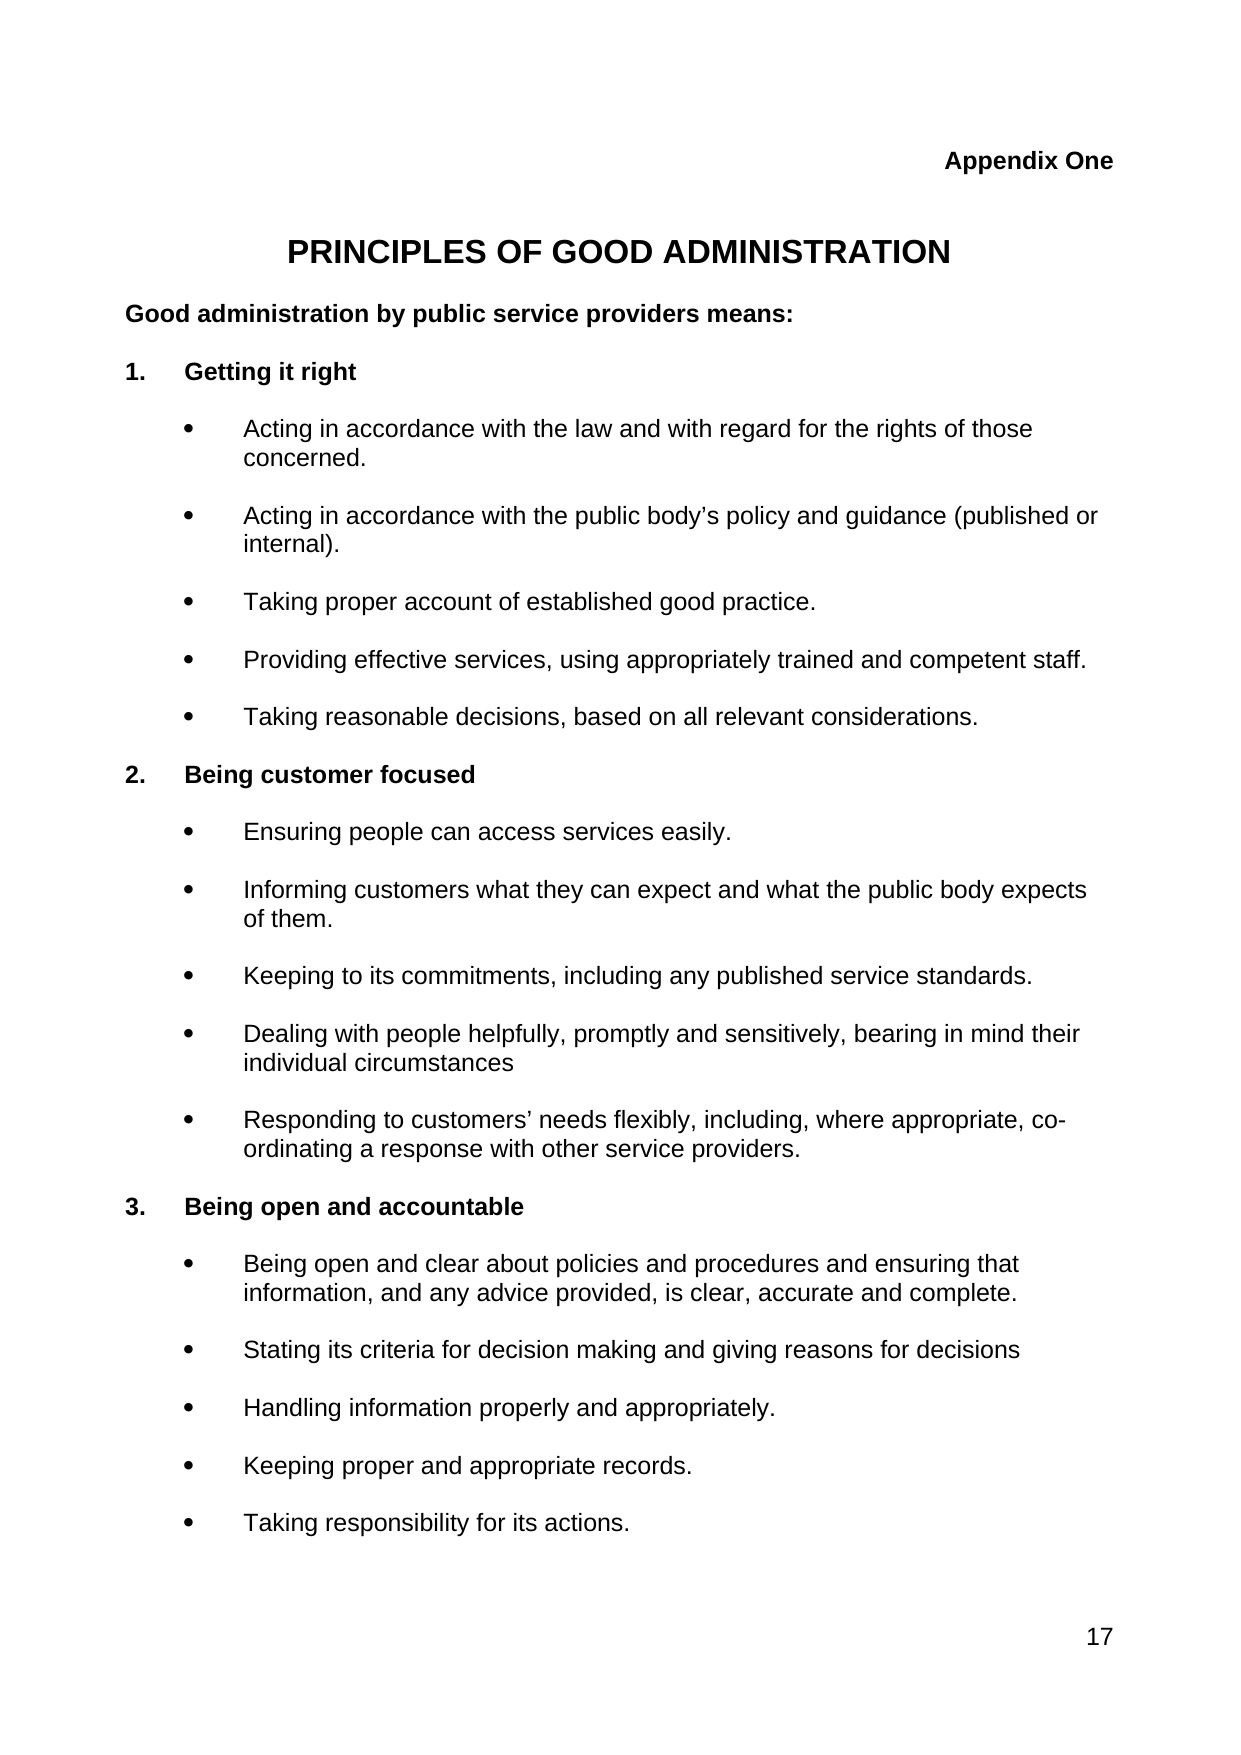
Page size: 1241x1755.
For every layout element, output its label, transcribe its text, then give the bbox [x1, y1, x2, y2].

list Keeping to its commitments, including any published service standards. [184, 961, 1113, 990]
text 1. Getting it right [125, 357, 1113, 386]
list Keeping proper and appropriate records. [184, 1451, 1113, 1479]
list Taking proper account of established good practice. [184, 587, 1113, 616]
list Informing customers what they can expect and what the public body expects of them. [184, 875, 1113, 932]
list Dealing with people helpfully, promptly and sensitively, bearing in mind their individual circumstances [184, 1019, 1113, 1076]
list Acting in accordance with the public body’s policy and guidance (published or internal). [184, 501, 1113, 558]
text 2. Being customer focused [125, 760, 1113, 788]
text PRINCIPLES OF GOOD ADMINISTRATION [125, 232, 1113, 271]
text 3. Being open and accountable [125, 1192, 1113, 1220]
text Good administration by public service providers means: [125, 299, 1113, 328]
list Taking reasonable decisions, based on all relevant considerations. [184, 702, 1113, 731]
list Stating its criteria for decision making and giving reasons for decisions [184, 1335, 1113, 1364]
list Providing effective services, using appropriately trained and competent staff. [184, 644, 1113, 673]
list Being open and clear about policies and procedures and ensuring that information, and any advice provided, is clear, accurate and complete. [184, 1249, 1113, 1307]
list Acting in accordance with the law and with regard for the rights of those concerned. [184, 414, 1113, 472]
list Responding to customers’ needs flexibly, including, where appropriate, co-ordinating a response with other service providers. [184, 1105, 1113, 1163]
list Handling information properly and appropriately. [184, 1393, 1113, 1422]
list Ensuring people can access services easily. [184, 817, 1113, 846]
list Taking responsibility for its actions. [184, 1508, 1113, 1537]
text Appendix One [125, 146, 1113, 174]
